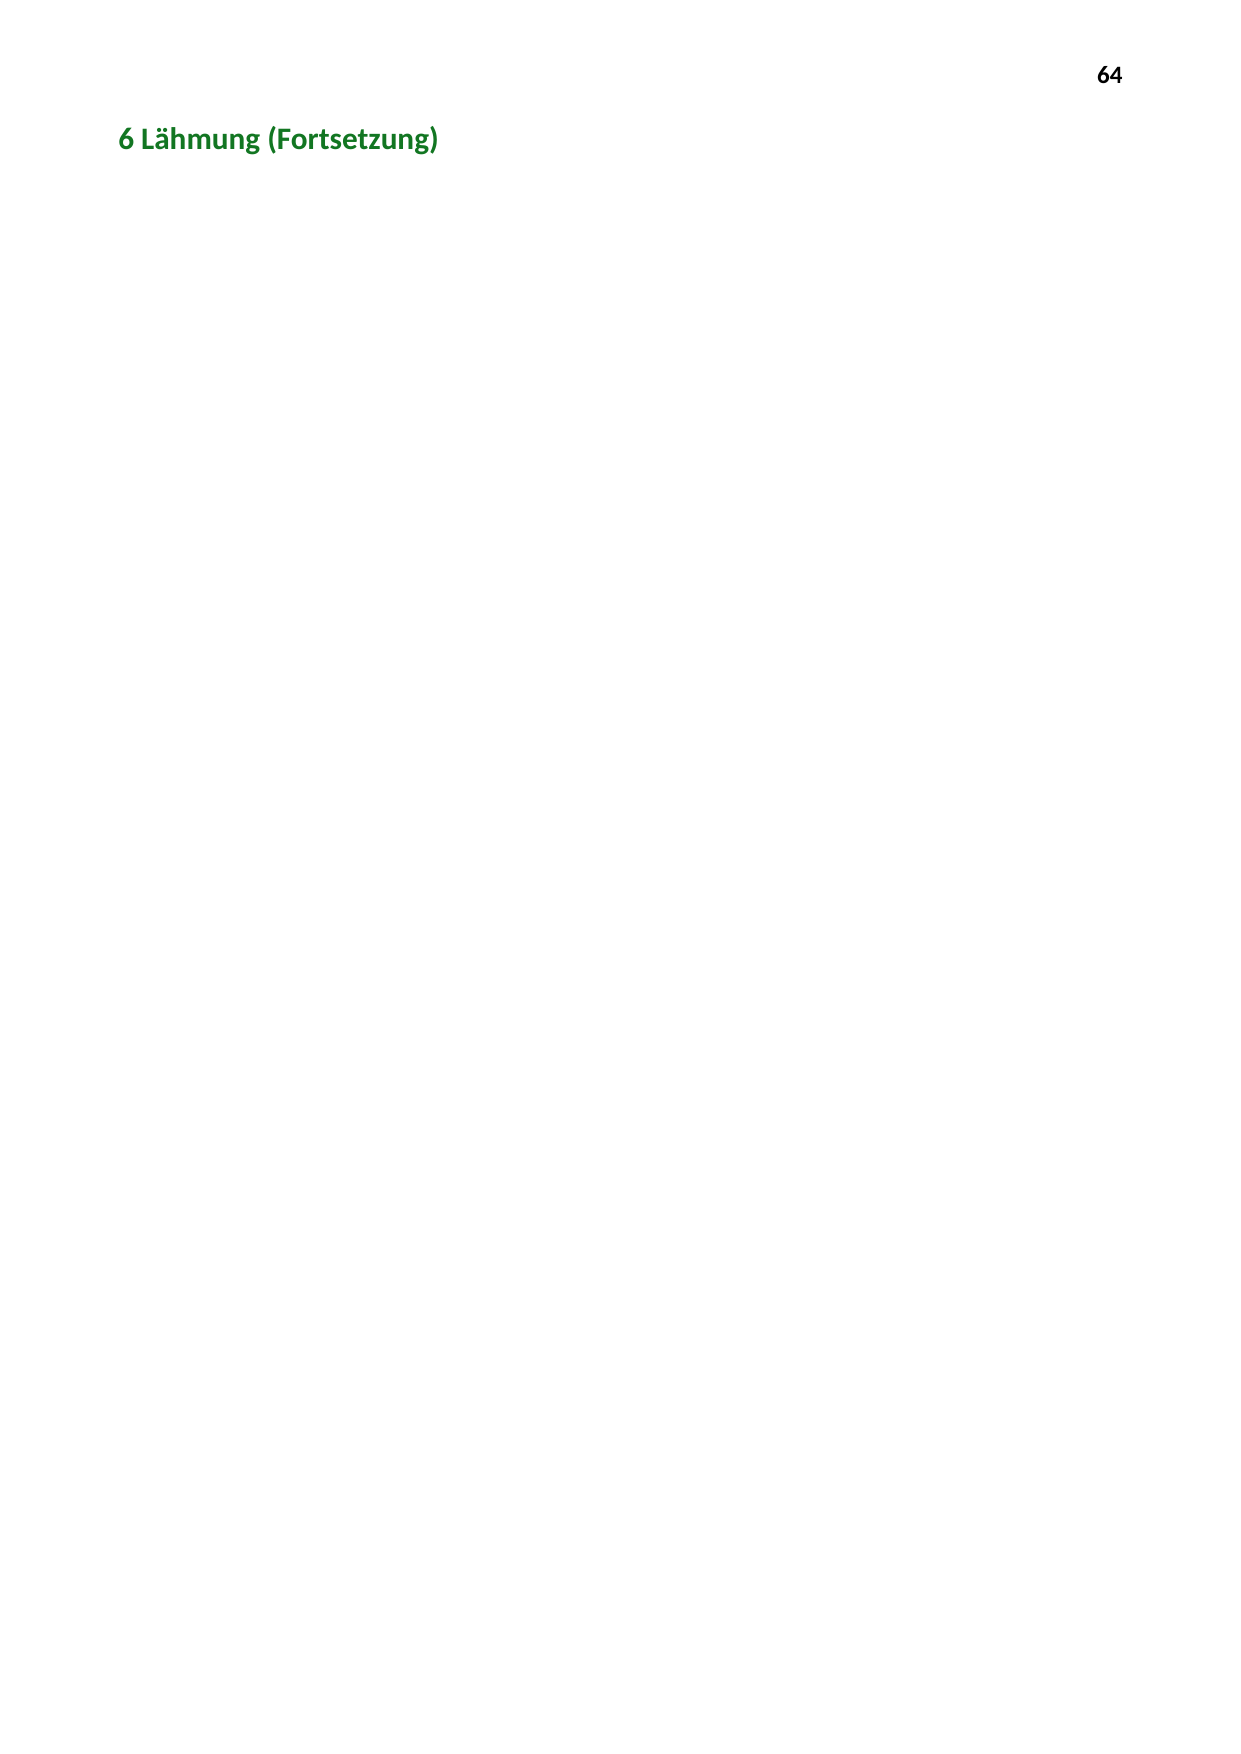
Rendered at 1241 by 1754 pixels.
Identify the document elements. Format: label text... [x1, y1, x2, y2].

text 6 Lähmung (Fortsetzung) [118, 119, 1122, 157]
